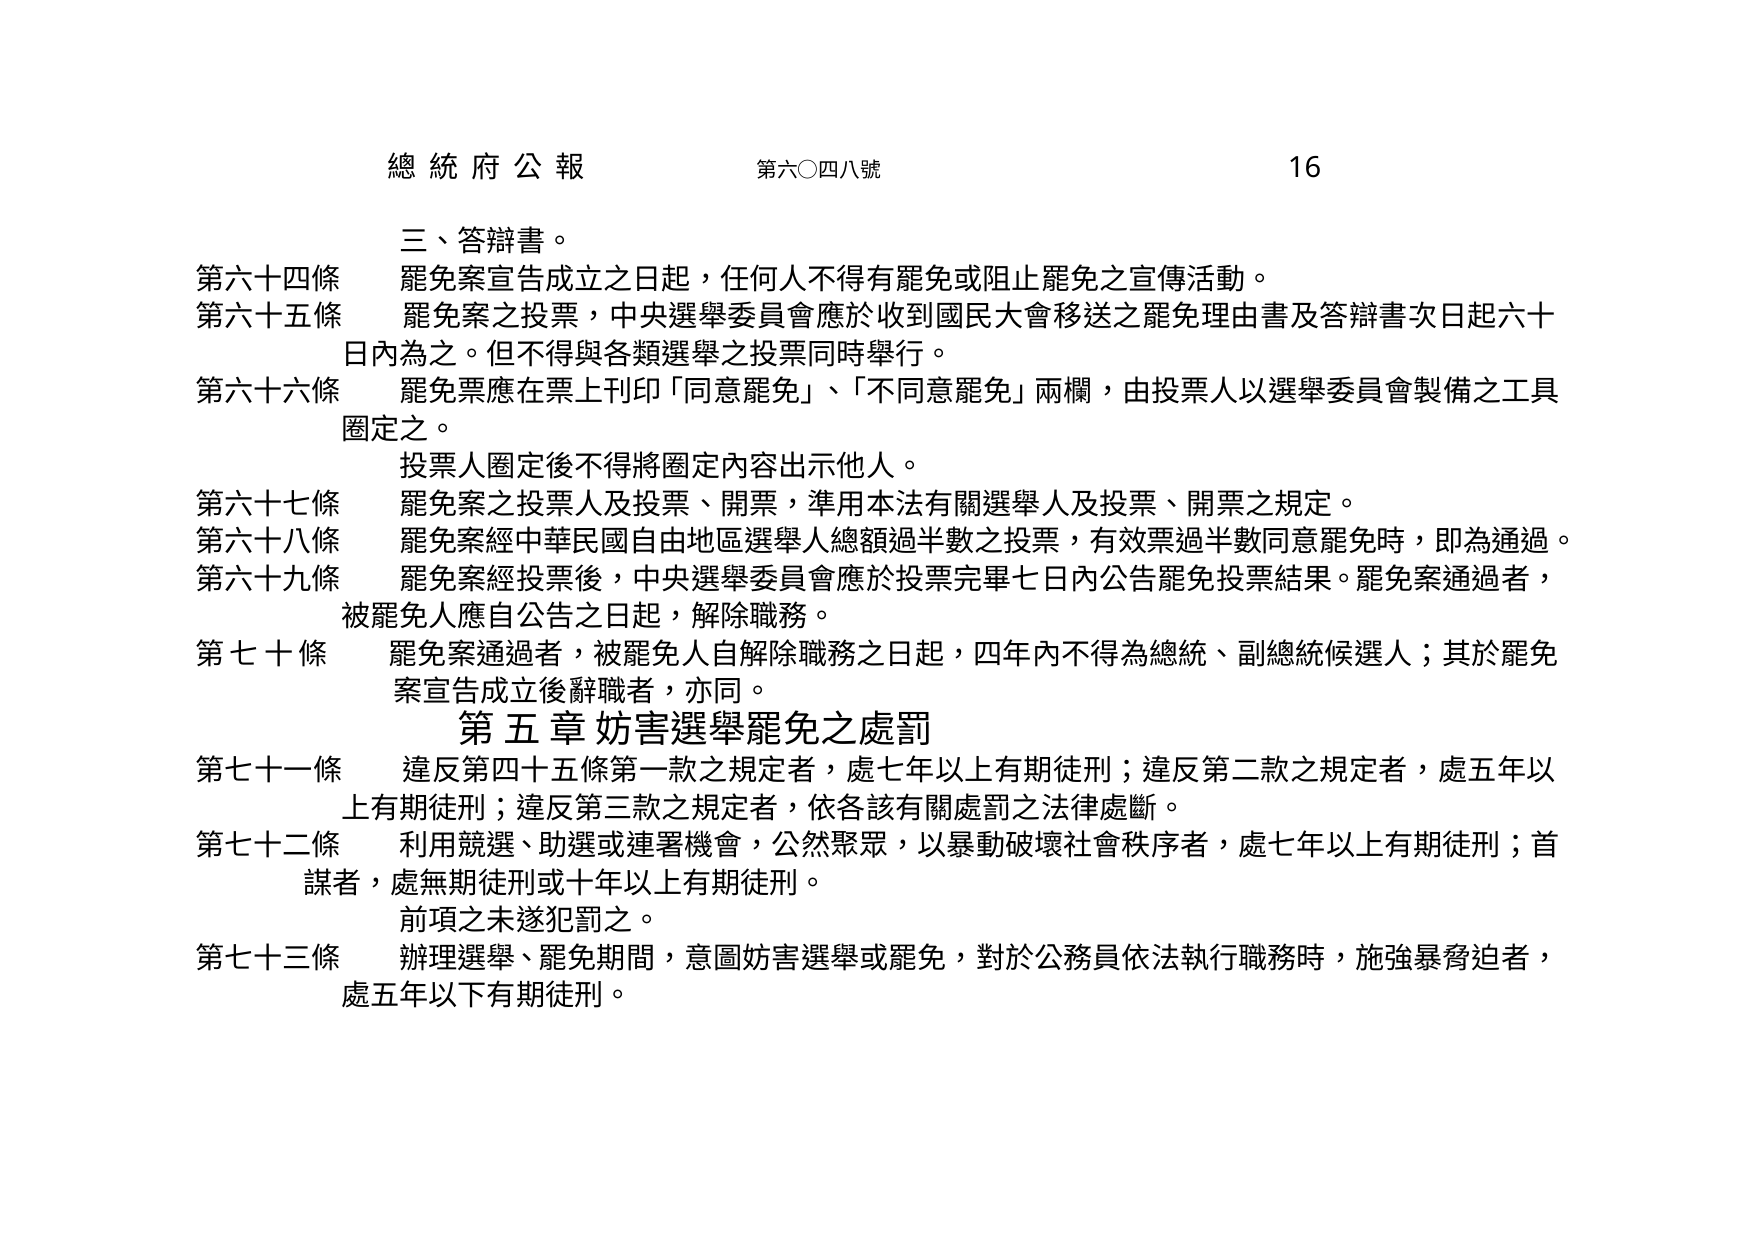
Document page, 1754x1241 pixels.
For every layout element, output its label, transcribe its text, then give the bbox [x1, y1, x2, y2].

text 第七十一條 違反第四十五條第一款之規定者，處七年以上有期徒刑；違反第二款之規定者，處五年以上有期徒刑；違反第三款之規定者，依各該有關處罰之法律處斷。 [195, 751, 1559, 826]
text 第七十三條 辦理選舉、罷免期間，意圖妨害選舉或罷免，對於公務員依法執行職務時，施強暴脅迫者，處五年以下有期徒刑。 [195, 938, 1559, 1013]
text 第六十九條 罷免案經投票後，中央選舉委員會應於投票完畢七日內公告罷免投票結果。罷免案通過者，被罷免人應自公告之日起，解除職務。 [195, 559, 1559, 634]
text 第 五 章 妨害選舉罷免之處罰 [428, 709, 1559, 751]
text 第七十二條 利用競選、助選或連署機會，公然聚眾，以暴動破壞社會秩序者，處七年以上有期徒刑；首謀者，處無期徒刑或十年以上有期徒刑。 [195, 826, 1559, 901]
text 三、答辯書。 [399, 222, 1559, 259]
text 第六十五條 罷免案之投票，中央選舉委員會應於收到國民大會移送之罷免理由書及答辯書次日起六十日內為之。但不得與各類選舉之投票同時舉行。 [195, 297, 1559, 372]
text 第七十條 罷免案通過者，被罷免人自解除職務之日起，四年內不得為總統、副總統候選人；其於罷免案宣告成立後辭職者，亦同。 [195, 634, 1559, 709]
text 第六十七條 罷免案之投票人及投票、開票，準用本法有關選舉人及投票、開票之規定。 [195, 484, 1559, 522]
text 第六十六條 罷免票應在票上刊印「同意罷免」、「不同意罷免」兩欄，由投票人以選舉委員會製備之工具圈定之。 [195, 372, 1559, 447]
text 前項之未遂犯罰之。 [341, 901, 1559, 938]
text 第六十四條 罷免案宣告成立之日起，任何人不得有罷免或阻止罷免之宣傳活動。 [195, 259, 1559, 297]
text 第六十八條 罷免案經中華民國自由地區選舉人總額過半數之投票，有效票過半數同意罷免時，即為通過。 [195, 522, 1559, 559]
text 投票人圈定後不得將圈定內容出示他人。 [341, 447, 1559, 484]
